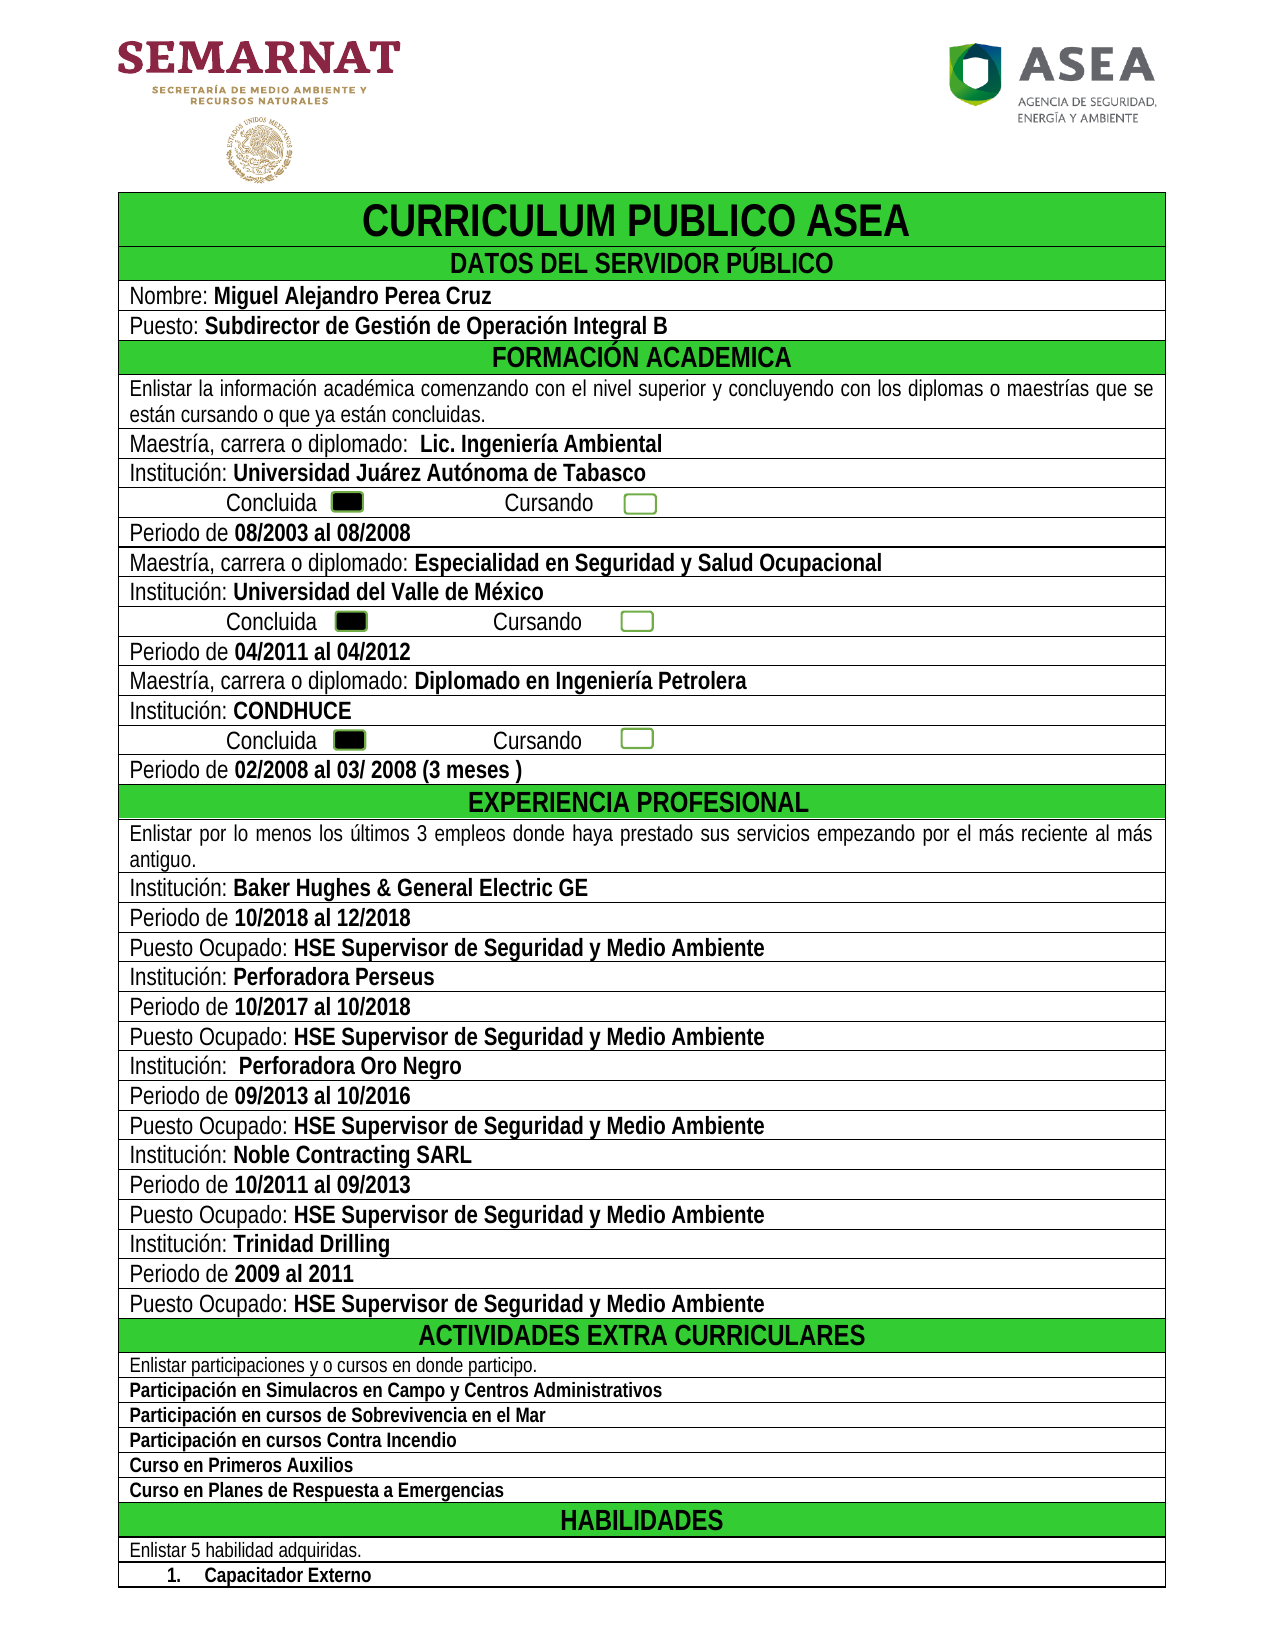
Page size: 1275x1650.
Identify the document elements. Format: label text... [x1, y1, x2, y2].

table_cell Concluida Cursando [119, 488, 1165, 517]
table_header CURRICULUM PUBLICO ASEA [119, 193, 1165, 246]
table_cell Participación en cursos de Sobrevivencia en el Mar [119, 1403, 1165, 1427]
table_cell Periodo de 04/2011 al 04/2012 [119, 637, 1165, 665]
table_cell Periodo de 02/2008 al 03/ 2008 (3 meses ) [119, 755, 1165, 784]
table_cell Maestría, carrera o diplomado: Diplomado en Ingeniería Petrolera [119, 666, 1165, 695]
table_cell Capacitador Externo [119, 1563, 1165, 1586]
table_cell Periodo de 10/2017 al 10/2018 [119, 992, 1165, 1021]
table_cell Curso en Primeros Auxilios [119, 1453, 1165, 1477]
table_cell Periodo de 08/2003 al 08/2008 [119, 518, 1165, 546]
table_cell Institución: CONDHUCE [119, 696, 1165, 724]
table_cell Institución: Universidad Juárez Autónoma de Tabasco [119, 459, 1165, 487]
table_cell Periodo de 10/2011 al 09/2013 [119, 1170, 1165, 1199]
table_cell Periodo de 2009 al 2011 [119, 1259, 1165, 1288]
table_cell Institución: Baker Hughes & General Electric GE [119, 873, 1165, 902]
table_cell EXPERIENCIA PROFESIONAL [119, 785, 1165, 818]
table_cell FORMACIÓN ACADEMICA [119, 341, 1165, 374]
table_cell HABILIDADES [119, 1503, 1165, 1536]
table_cell Maestría, carrera o diplomado: Especialidad en Seguridad y Salud Ocupacional [119, 548, 1165, 576]
table_cell Institución: Perforadora Oro Negro [119, 1051, 1165, 1080]
table_cell Enlistar por lo menos los últimos 3 empleos donde haya prestado sus servicios empezando por el más reciente al más antiguo. [119, 820, 1165, 872]
table_cell Institución: Universidad del Valle de México [119, 577, 1165, 606]
table_cell Enlistar la información académica comenzando con el nivel superior y concluyendo con los diplomas o maestrías que se están cursando o que ya están concluidas. [119, 375, 1165, 428]
table_cell Puesto Ocupado: HSE Supervisor de Seguridad y Medio Ambiente [119, 1200, 1165, 1228]
table_cell Puesto Ocupado: HSE Supervisor de Seguridad y Medio Ambiente [119, 1022, 1165, 1050]
table_cell Puesto Ocupado: HSE Supervisor de Seguridad y Medio Ambiente [119, 1289, 1165, 1317]
table_cell DATOS DEL SERVIDOR PÚBLICO [119, 247, 1165, 280]
table_cell Enlistar 5 habilidad adquiridas. [119, 1538, 1165, 1561]
table_cell Participación en cursos Contra Incendio [119, 1428, 1165, 1452]
table_cell Puesto: Subdirector de Gestión de Operación Integral B [119, 311, 1165, 339]
table_cell Periodo de 10/2018 al 12/2018 [119, 903, 1165, 932]
table_cell Nombre: Miguel Alejandro Perea Cruz [119, 281, 1165, 310]
table_cell Concluida Cursando [119, 607, 1165, 636]
table_cell Puesto Ocupado: HSE Supervisor de Seguridad y Medio Ambiente [119, 1111, 1165, 1139]
table_cell Institución: Trinidad Drilling [119, 1230, 1165, 1258]
table_cell Concluida Cursando [119, 726, 1165, 754]
table_cell Maestría, carrera o diplomado: Lic. Ingeniería Ambiental [119, 429, 1165, 457]
table_cell Enlistar participaciones y o cursos en donde participo. [119, 1353, 1165, 1377]
table_cell ACTIVIDADES EXTRA CURRICULARES [119, 1319, 1165, 1352]
table_cell Participación en Simulacros en Campo y Centros Administrativos [119, 1378, 1165, 1402]
table_cell Institución: Perforadora Perseus [119, 962, 1165, 991]
table_cell Curso en Planes de Respuesta a Emergencias [119, 1478, 1165, 1502]
table_cell Institución: Noble Contracting SARL [119, 1140, 1165, 1169]
table_cell Puesto Ocupado: HSE Supervisor de Seguridad y Medio Ambiente [119, 933, 1165, 961]
table_cell Periodo de 09/2013 al 10/2016 [119, 1081, 1165, 1110]
